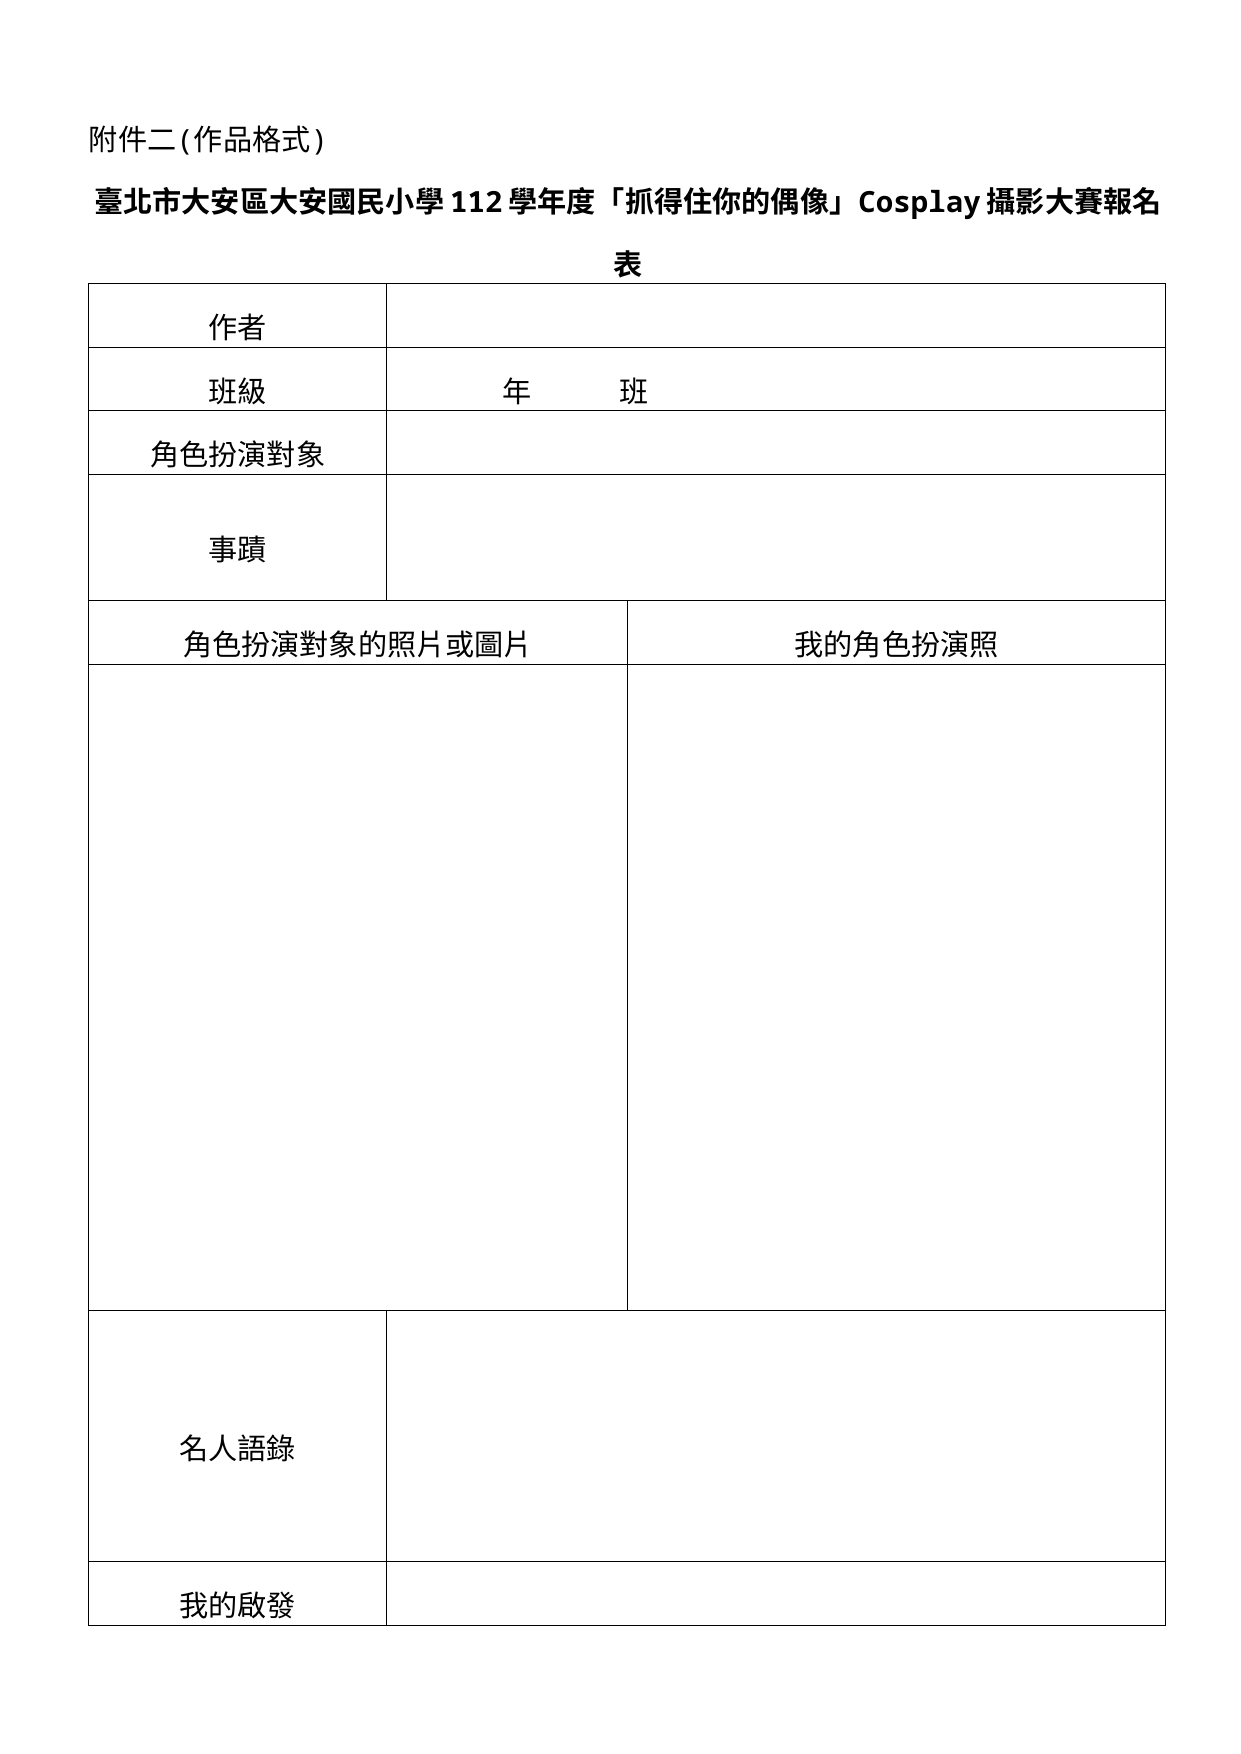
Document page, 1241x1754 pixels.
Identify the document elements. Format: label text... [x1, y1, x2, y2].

table_cell [387, 475, 1165, 600]
table_cell 年 班 [387, 348, 1165, 410]
table_cell [89, 665, 627, 1310]
table_cell [628, 665, 1165, 1310]
table_cell [387, 1311, 1165, 1561]
table_cell [387, 411, 1165, 474]
table_cell 名人語錄 [89, 1311, 386, 1561]
table_cell 角色扮演對象的照片或圖片 [89, 601, 627, 663]
table_header [387, 284, 1165, 347]
table_cell [387, 1562, 1165, 1625]
table_header 作者 [89, 284, 386, 347]
table_cell 我的啟發 [89, 1562, 386, 1625]
table_cell 角色扮演對象 [89, 411, 386, 474]
table_cell 我的角色扮演照 [628, 601, 1165, 663]
text 附件二(作品格式) [89, 96, 1167, 158]
table_cell 事蹟 [89, 475, 386, 600]
table_cell 班級 [89, 348, 386, 410]
text 臺北市大安區大安國民小學112學年度「抓得住你的偶像」Cosplay攝影大賽報名表 [89, 158, 1167, 283]
